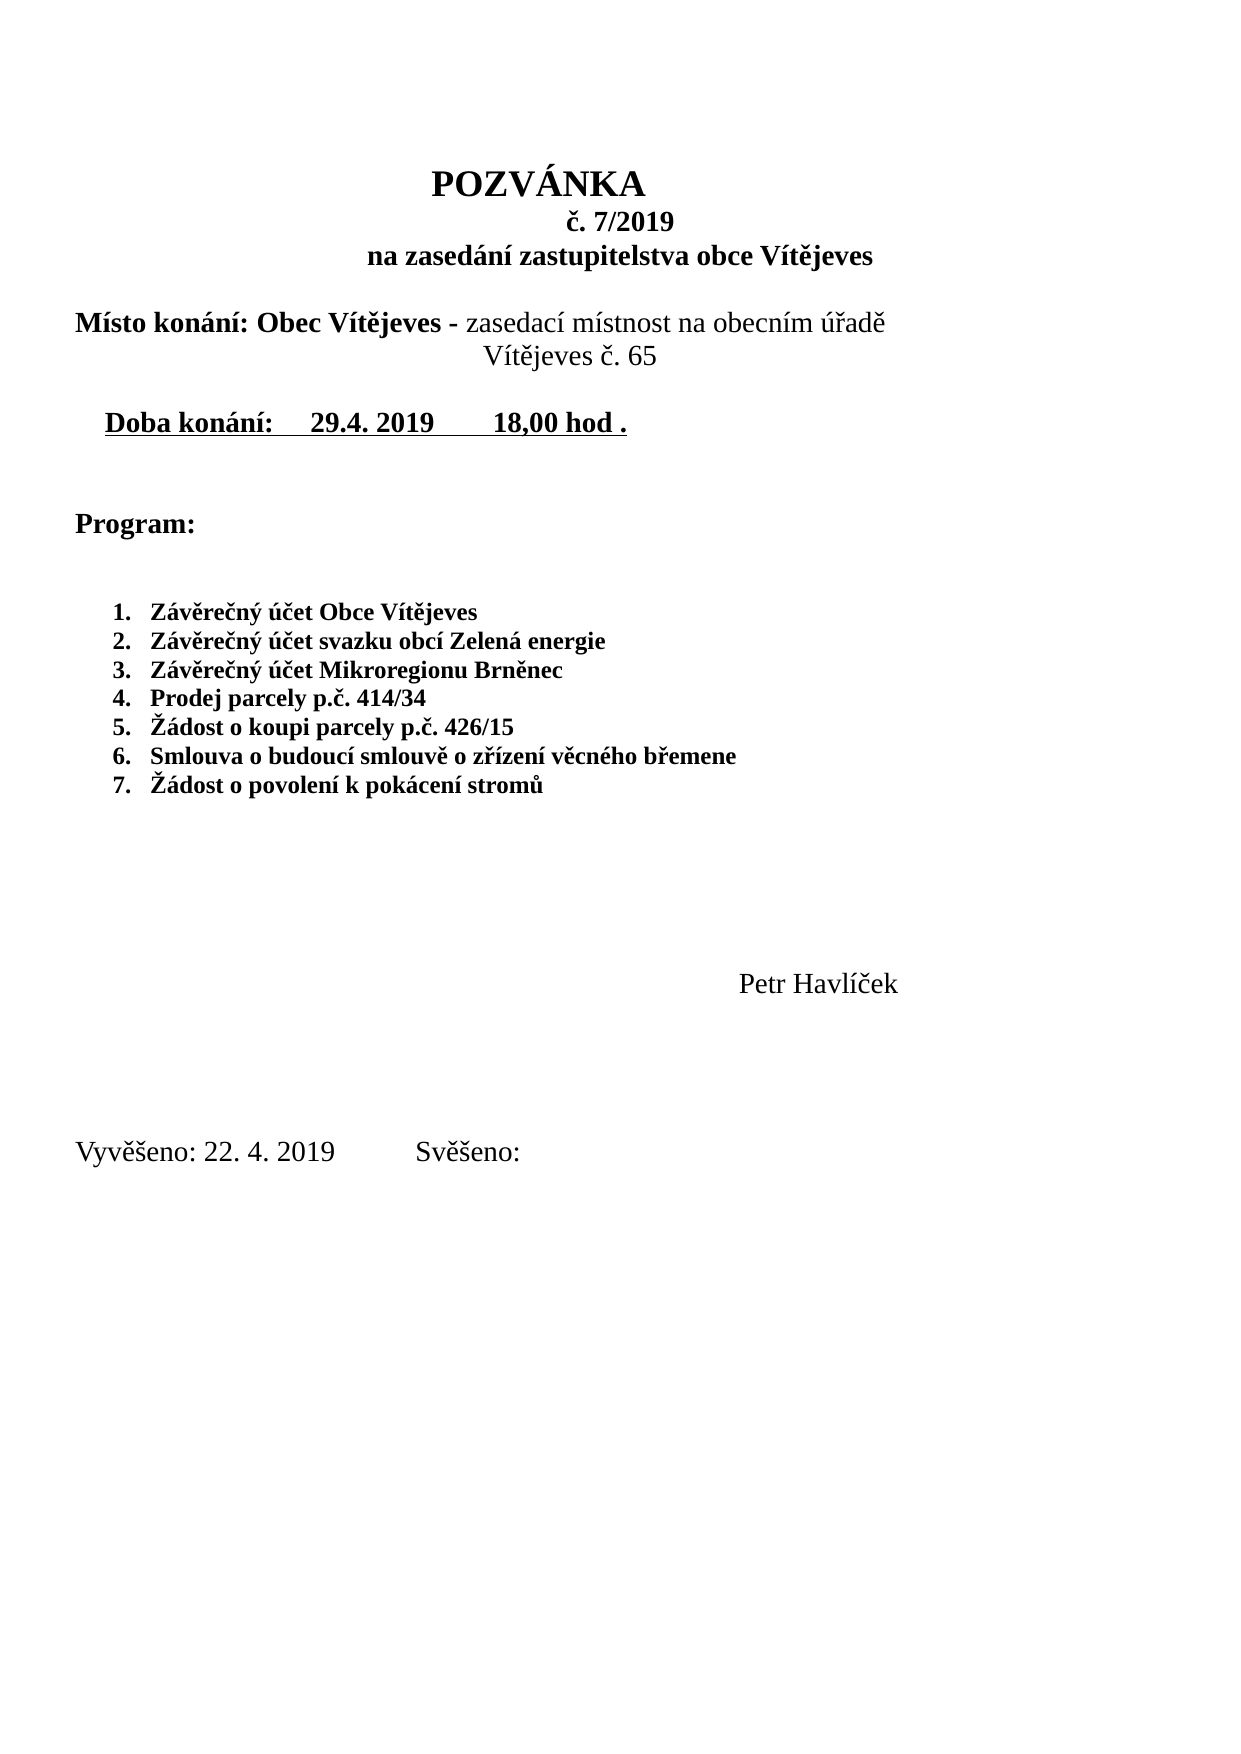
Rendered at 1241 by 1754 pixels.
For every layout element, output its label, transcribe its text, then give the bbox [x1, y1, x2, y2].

text č. 7/2019 [75, 204, 1165, 238]
list Závěrečný účet Obce Vítějeves [112, 597, 1165, 626]
text Program: [75, 506, 1165, 540]
list Závěrečný účet svazku obcí Zelená energie [112, 626, 1165, 655]
list Žádost o koupi parcely p.č. 426/15 [112, 712, 1165, 741]
list Závěrečný účet Mikroregionu Brněnec [112, 655, 1165, 683]
text Místo konání: Obec Vítějeves - zasedací místnost na obecním úřadě [75, 305, 1165, 338]
list Smlouva o budoucí smlouvě o zřízení věcného břemene [112, 741, 1165, 770]
text na zasedání zastupitelstva obce Vítějeves [75, 238, 1165, 271]
text Vítějeves č. 65 [75, 338, 1165, 372]
text Vyvěšeno: 22. 4. 2019 Svěšeno: [75, 1134, 1165, 1167]
list Žádost o povolení k pokácení stromů [112, 770, 1165, 798]
text Petr Havlíček [75, 966, 1165, 1000]
list Prodej parcely p.č. 414/34 [112, 683, 1165, 712]
text Doba konání: 29.4. 2019 18,00 hod . [104, 406, 1165, 439]
text POZVÁNKA [75, 161, 1165, 204]
